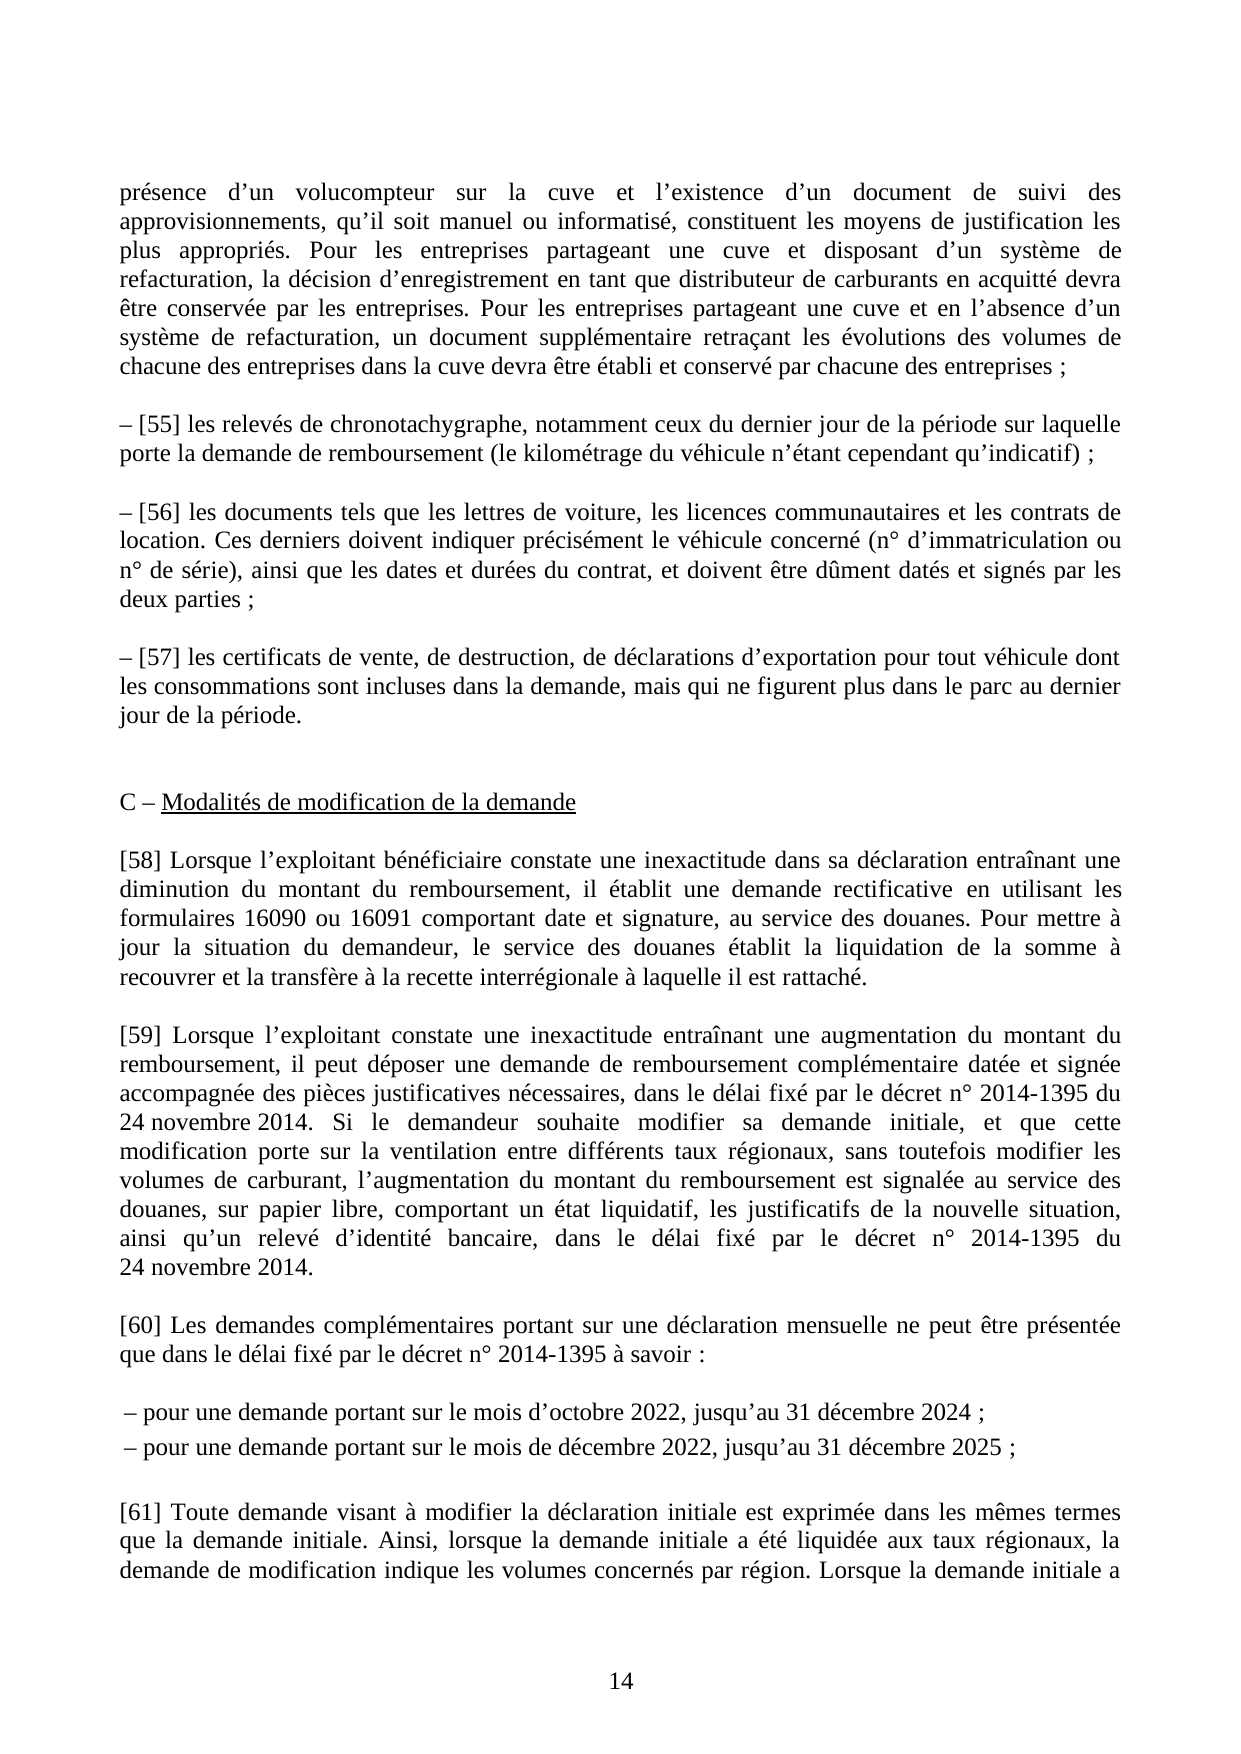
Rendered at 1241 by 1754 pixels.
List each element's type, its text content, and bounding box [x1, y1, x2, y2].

text C – Modalités de modification de la demande [119, 787, 1122, 816]
text – [56] les documents tels que les lettres de voiture, les licences communautaires et les contrats de location. Ces derniers doivent indiquer précisément le véhicule concerné (n° d’immatriculation ou n° de série), ainsi que les dates et durées du contrat, et doivent être dûment datés et signés par les deux parties ; [119, 496, 1122, 613]
text [61] Toute demande visant à modifier la déclaration initiale est exprimée dans les mêmes termes que la demande initiale. Ainsi, lorsque la demande initiale a été liquidée aux taux régionaux, la demande de modification indique les volumes concernés par région. Lorsque la demande initiale a [119, 1496, 1122, 1583]
text – pour une demande portant sur le mois de décembre 2022, jusqu’au 31 décembre 2025 ; [124, 1432, 1122, 1461]
text – [55] les relevés de chronotachygraphe, notamment ceux du dernier jour de la période sur laquelle porte la demande de remboursement (le kilométrage du véhicule n’étant cependant qu’indicatif) ; [119, 409, 1122, 467]
text [60] Les demandes complémentaires portant sur une déclaration mensuelle ne peut être présentée que dans le délai fixé par le décret n° 2014-1395 à savoir : [119, 1310, 1122, 1368]
text [58] Lorsque l’exploitant bénéficiaire constate une inexactitude dans sa déclaration entraînant une diminution du montant du remboursement, il établit une demande rectificative en utilisant les formulaires 16090 ou 16091 comportant date et signature, au service des douanes. Pour mettre à jour la situation du demandeur, le service des douanes établit la liquidation de la somme à recouvrer et la transfère à la recette interrégionale à laquelle il est rattaché. [119, 845, 1122, 990]
text [59] Lorsque l’exploitant constate une inexactitude entraînant une augmentation du montant du remboursement, il peut déposer une demande de remboursement complémentaire datée et signée accompagnée des pièces justificatives nécessaires, dans le délai fixé par le décret n° 2014-1395 du 24 novembre 2014. Si le demandeur souhaite modifier sa demande initiale, et que cette modification porte sur la ventilation entre différents taux régionaux, sans toutefois modifier les volumes de carburant, l’augmentation du montant du remboursement est signalée au service des douanes, sur papier libre, comportant un état liquidatif, les justificatifs de la nouvelle situation, ainsi qu’un relevé d’identité bancaire, dans le délai fixé par le décret n° 2014-1395 du 24 novembre 2014. [119, 1019, 1122, 1281]
text présence d’un volucompteur sur la cuve et l’existence d’un document de suivi des approvisionnements, qu’il soit manuel ou informatisé, constituent les moyens de justification les plus appropriés. Pour les entreprises partageant une cuve et disposant d’un système de refacturation, la décision d’enregistrement en tant que distributeur de carburants en acquitté devra être conservée par les entreprises. Pour les entreprises partageant une cuve et en l’absence d’un système de refacturation, un document supplémentaire retraçant les évolutions des volumes de chacune des entreprises dans la cuve devra être établi et conservé par chacune des entreprises ; [119, 177, 1122, 380]
text – [57] les certificats de vente, de destruction, de déclarations d’exportation pour tout véhicule dont les consommations sont incluses dans la demande, mais qui ne figurent plus dans le parc au dernier jour de la période. [119, 642, 1122, 729]
text – pour une demande portant sur le mois d’octobre 2022, jusqu’au 31 décembre 2024 ; [124, 1397, 1122, 1426]
